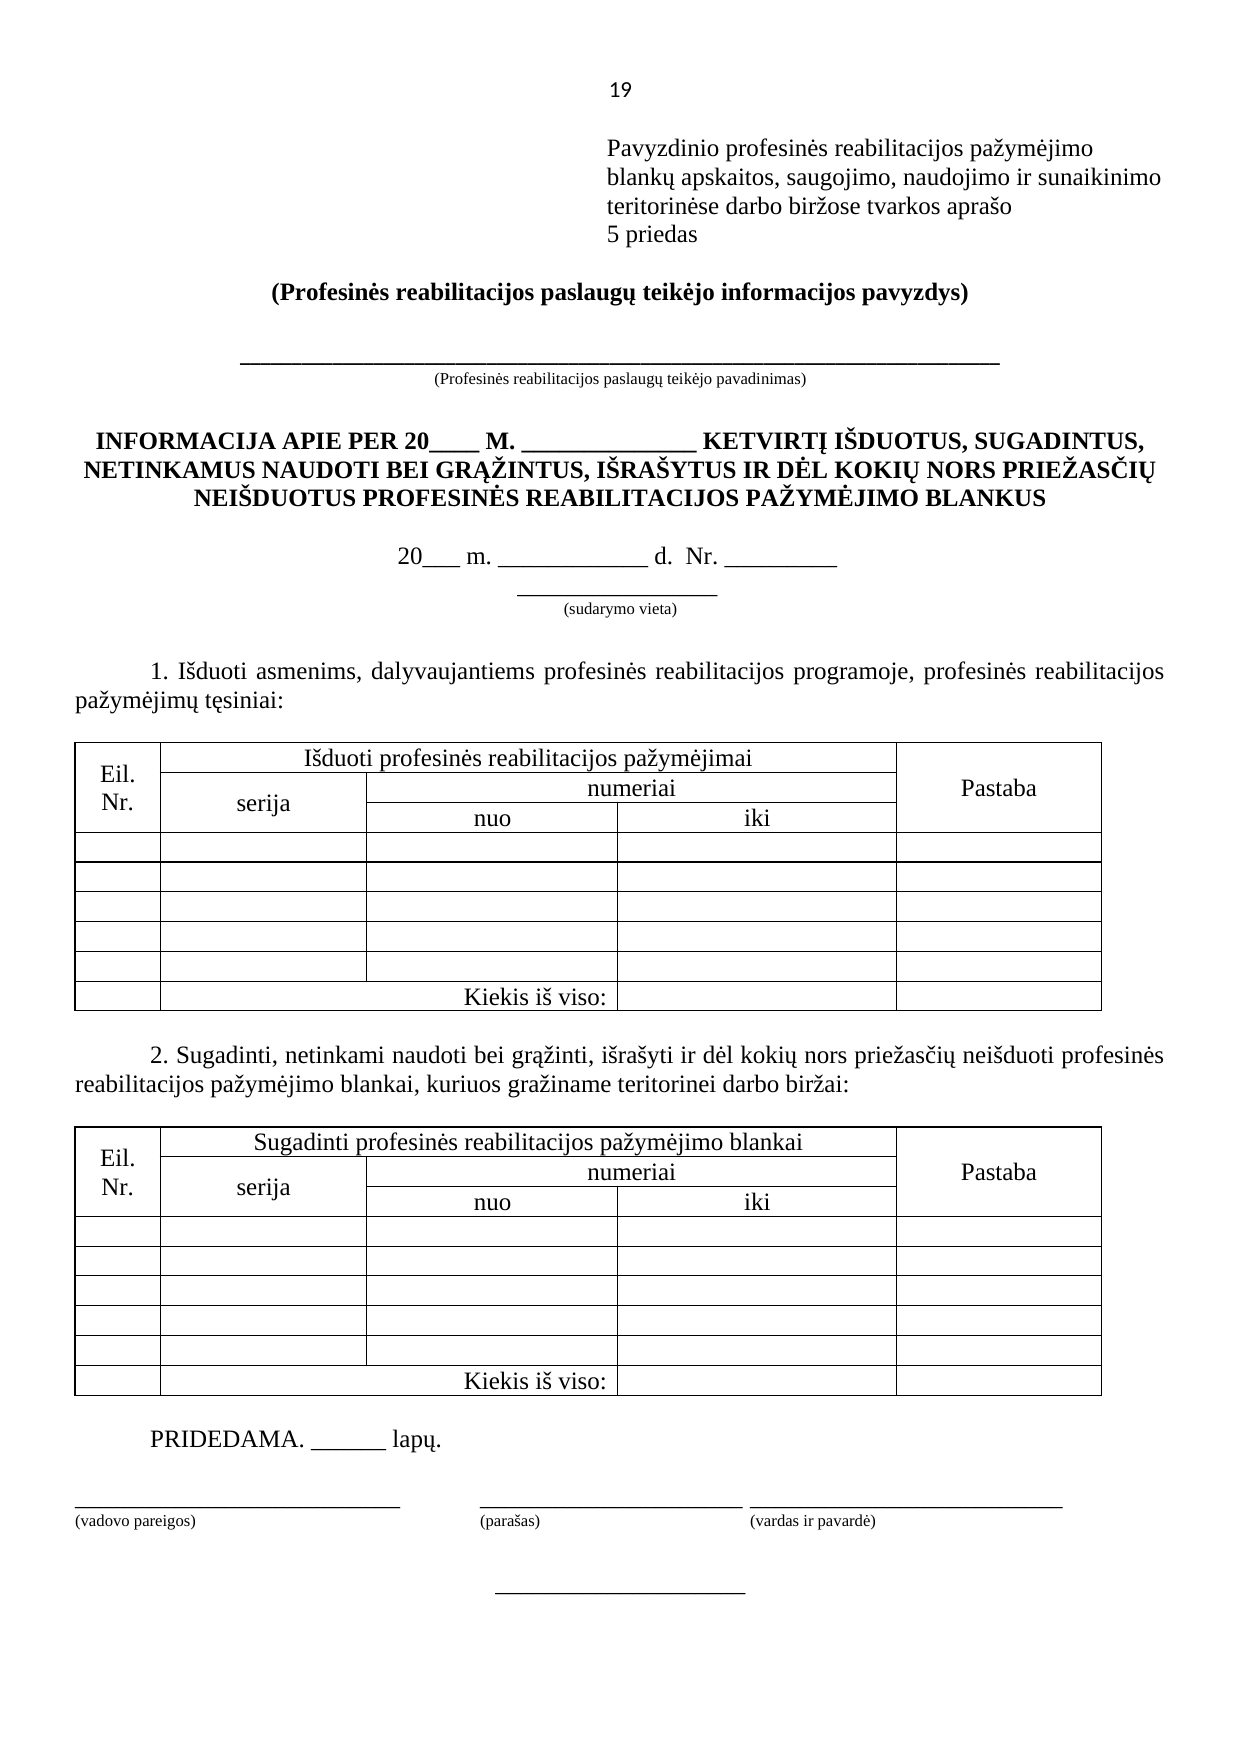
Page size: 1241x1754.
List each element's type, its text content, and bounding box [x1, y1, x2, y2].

table_cell [618, 922, 896, 951]
table_cell [161, 892, 366, 921]
text (Profesinės reabilitacijos paslaugų teikėjo informacijos pavyzdys) [75, 277, 1165, 306]
table_cell [161, 952, 366, 981]
table_cell [897, 952, 1101, 981]
table_cell [618, 1306, 896, 1335]
table_cell [897, 892, 1101, 921]
table_cell [76, 1276, 160, 1305]
table_header Sugadinti profesinės reabilitacijos pažymėjimo blankai [161, 1128, 896, 1156]
table_cell nuo [367, 1187, 617, 1216]
table_cell [618, 982, 896, 1010]
table_cell [367, 892, 617, 921]
table_cell [618, 892, 896, 921]
table_cell [897, 1276, 1101, 1305]
table_cell [161, 863, 366, 891]
text (vadovo pareigos) (parašas) (vardas ir pavardė) [75, 1511, 1165, 1539]
table_cell [161, 833, 366, 861]
table_cell [897, 1247, 1101, 1275]
text 5 priedas [607, 219, 1165, 248]
table_cell [897, 1366, 1101, 1394]
table_cell [367, 922, 617, 951]
table_cell [161, 1217, 366, 1246]
table_cell [367, 1247, 617, 1275]
table_cell [161, 1247, 366, 1275]
table_cell [76, 1247, 160, 1275]
text __________________________ _____________________ _________________________ [75, 1482, 1165, 1511]
table_cell [76, 863, 160, 891]
table_cell [76, 952, 160, 981]
text Pavyzdinio profesinės reabilitacijos pažymėjimo blankų apskaitos, saugojimo, naudojimo ir sunaikinimo teritorinėse darbo biržose tvarkos aprašo [607, 133, 1165, 219]
table_cell [618, 863, 896, 891]
text ________________ [75, 570, 1165, 598]
table_cell [161, 922, 366, 951]
table_cell [618, 1366, 896, 1394]
text 1. Išduoti asmenims, dalyvaujantiems profesinės reabilitacijos programoje, profesinės reabilitacijos pažymėjimų tęsiniai: [75, 656, 1165, 713]
table_cell [367, 863, 617, 891]
text ____________________ [75, 1568, 1165, 1597]
table_cell [367, 1217, 617, 1246]
table_cell nuo [367, 803, 617, 832]
table_cell numeriai [367, 1157, 896, 1186]
table_cell [897, 1336, 1101, 1365]
text (sudarymo vieta) [75, 598, 1165, 627]
table_cell [367, 1336, 617, 1365]
table_cell [897, 1217, 1101, 1246]
table_cell [618, 1247, 896, 1275]
table_cell [161, 1276, 366, 1305]
table_cell [76, 833, 160, 861]
table_cell Kiekis iš viso: [161, 1366, 617, 1394]
table_cell [618, 833, 896, 861]
table_cell [618, 1336, 896, 1365]
table_cell serija [161, 773, 366, 832]
table_header Išduoti profesinės reabilitacijos pažymėjimai [161, 743, 896, 772]
text 2. Sugadinti, netinkami naudoti bei grąžinti, išrašyti ir dėl kokių nors priežasčių neišduoti profesinės reabilitacijos pažymėjimo blankai, kuriuos gražiname teritorinei darbo biržai: [75, 1040, 1165, 1098]
table_cell [897, 982, 1101, 1010]
table_cell [76, 1336, 160, 1365]
table_cell [618, 952, 896, 981]
table_cell numeriai [367, 773, 896, 802]
table_cell [76, 1306, 160, 1335]
table_cell [897, 833, 1101, 861]
table_cell [367, 952, 617, 981]
table_cell [161, 1306, 366, 1335]
table_cell [367, 1306, 617, 1335]
table_cell [76, 892, 160, 921]
table_cell [76, 982, 160, 1010]
table_cell [76, 922, 160, 951]
table_cell iki [618, 1187, 896, 1216]
table_cell [367, 1276, 617, 1305]
table_header Eil. Nr. [76, 1128, 160, 1216]
table_cell [161, 1336, 366, 1365]
table_cell [76, 1217, 160, 1246]
table_cell [897, 922, 1101, 951]
table_header Pastaba [897, 1128, 1101, 1216]
table_cell Kiekis iš viso: [161, 982, 617, 1010]
table_header Pastaba [897, 743, 1101, 832]
text PRIDEDAMA. ______ lapų. [75, 1424, 1165, 1453]
table_cell [897, 1306, 1101, 1335]
table_cell [618, 1276, 896, 1305]
table_cell [367, 833, 617, 861]
table_header Eil. Nr. [76, 743, 160, 832]
table_cell [618, 1217, 896, 1246]
table_cell [76, 1366, 160, 1394]
text 20___ m. ____________ d. Nr. _________ [75, 541, 1165, 570]
text informacija apie per 20____ m. ______________ ketvirtį išduotus, sugadintus, netinkamus naudoti bei grąžintus, išrašytus ir dėl kokių nors priežasčių neišduotus profesinės reabilitacijos pažymėjimo blankus [75, 426, 1165, 512]
table_cell serija [161, 1157, 366, 1216]
table_cell iki [618, 803, 896, 832]
text (Profesinės reabilitacijos paslaugų teikėjo pavadinimas) [75, 368, 1165, 397]
table_cell [897, 863, 1101, 891]
text __________________________________________________________________________ [75, 334, 1165, 368]
